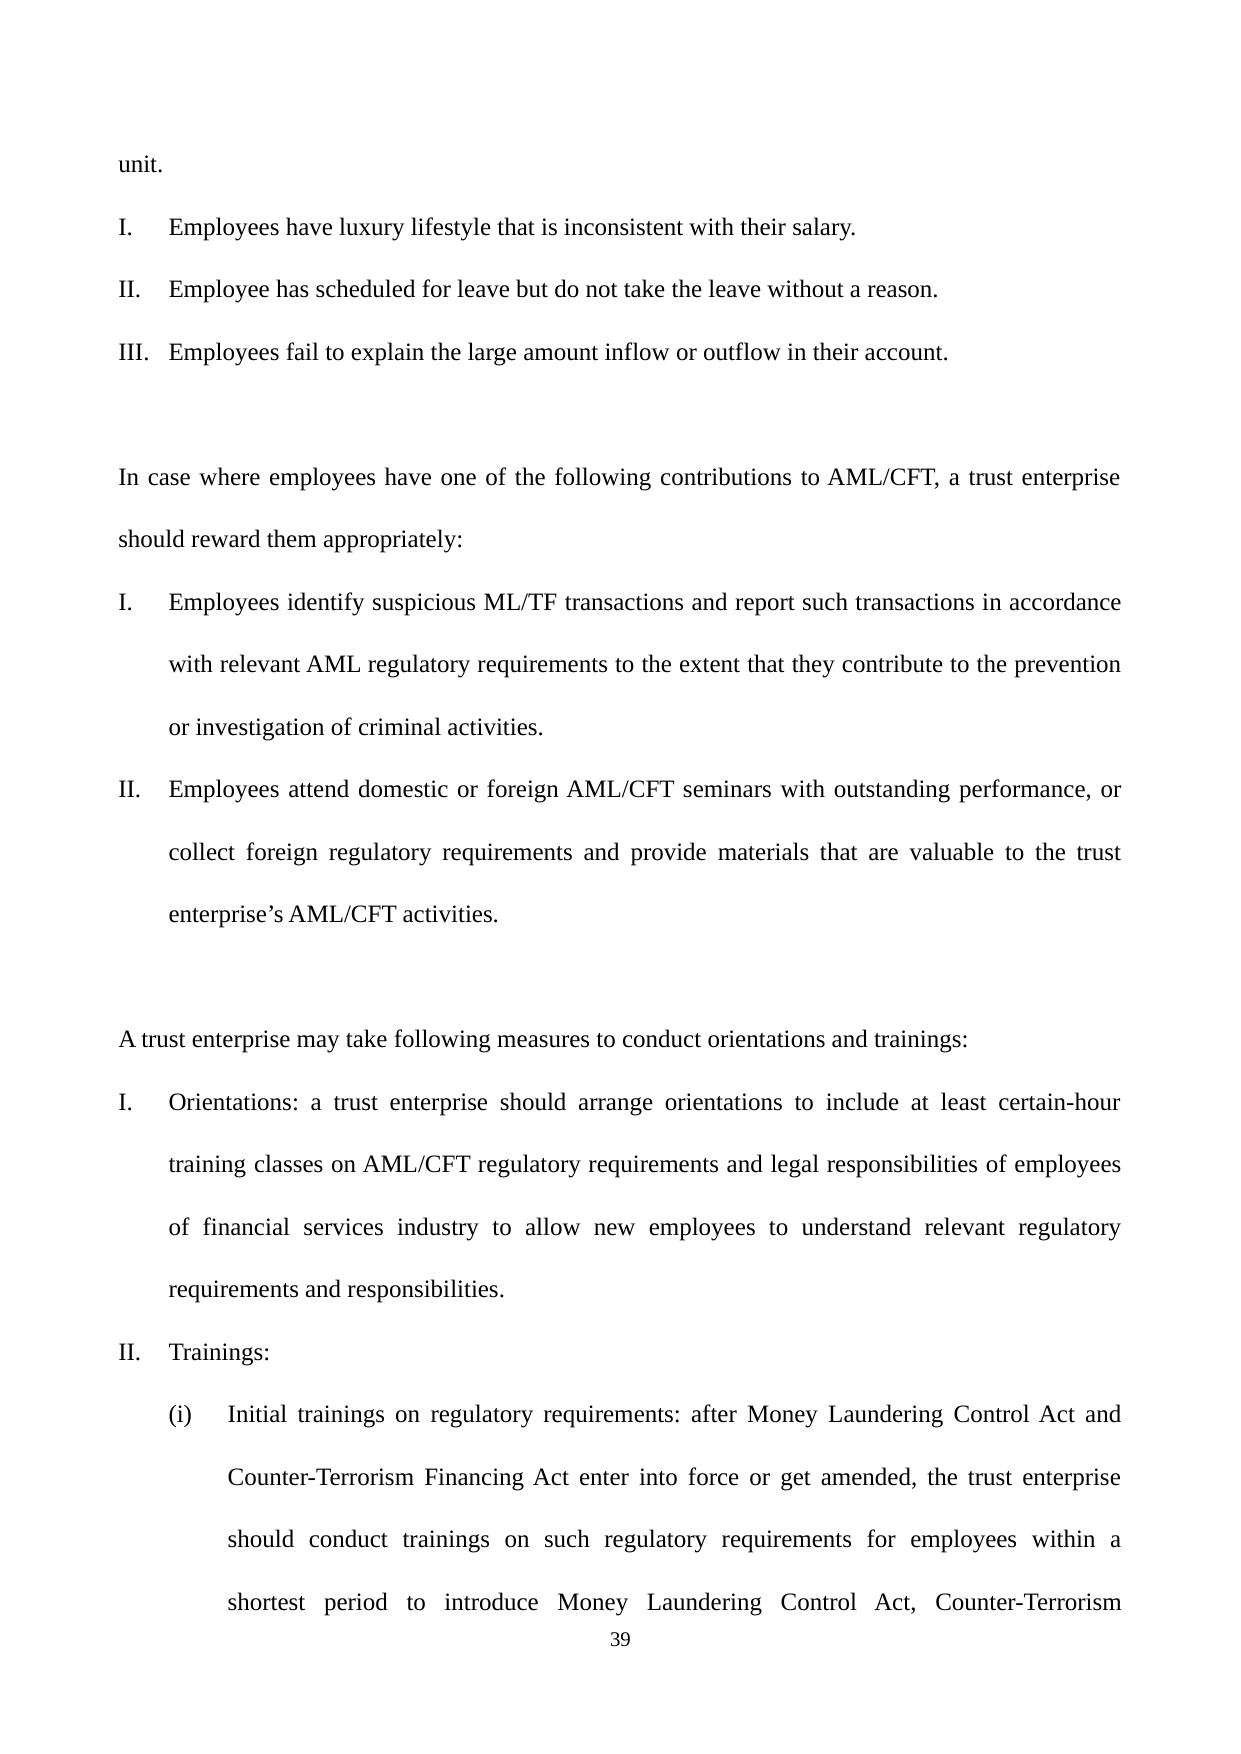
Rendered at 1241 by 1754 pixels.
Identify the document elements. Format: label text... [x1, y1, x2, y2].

list Employees have luxury lifestyle that is inconsistent with their salary. [118, 185, 1122, 247]
list Initial trainings on regulatory requirements: after Money Laundering Control Act and Counter-Terrorism Financing Act enter into force or get amended, the trust enterprise should conduct trainings on such regulatory requirements for employees within a shortest period to introduce Money Laundering Control Act, Counter-Terrorism [168, 1372, 1122, 1622]
list Employees identify suspicious ML/TF transactions and report such transactions in accordance with relevant AML regulatory requirements to the extent that they contribute to the prevention or investigation of criminal activities. [118, 560, 1122, 747]
list Employees fail to explain the large amount inflow or outflow in their account. [118, 310, 1122, 372]
list Employees attend domestic or foreign AML/CFT seminars with outstanding performance, or collect foreign regulatory requirements and provide materials that are valuable to the trust enterprise’s AML/CFT activities. [118, 747, 1122, 935]
text unit. [118, 122, 1122, 185]
list Orientations: a trust enterprise should arrange orientations to include at least certain-hour training classes on AML/CFT regulatory requirements and legal responsibilities of employees of financial services industry to allow new employees to understand relevant regulatory requirements and responsibilities. [118, 1060, 1122, 1310]
list Employee has scheduled for leave but do not take the leave without a reason. [118, 247, 1122, 310]
text In case where employees have one of the following contributions to AML/CFT, a trust enterprise should reward them appropriately: [118, 435, 1122, 560]
text A trust enterprise may take following measures to conduct orientations and trainings: [118, 997, 1122, 1060]
list Trainings: [118, 1310, 1122, 1372]
